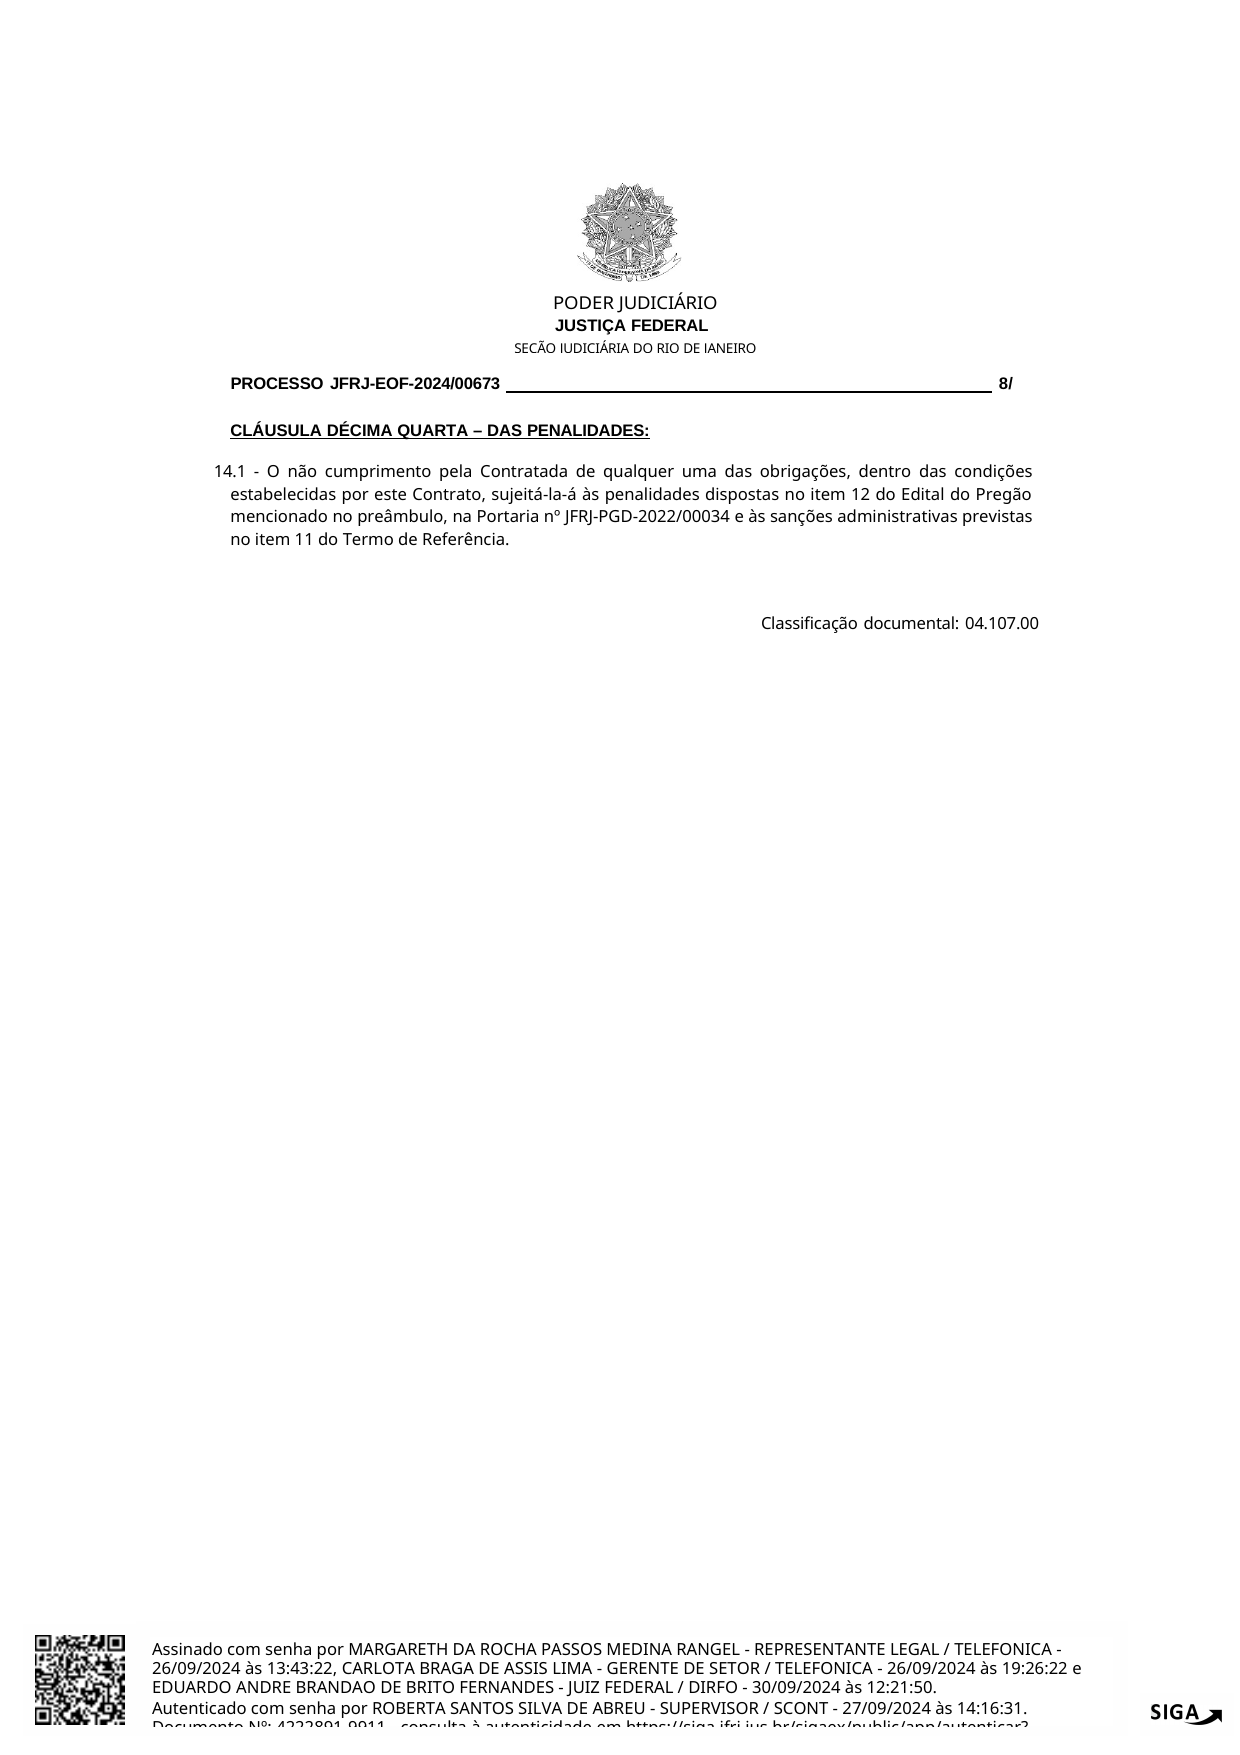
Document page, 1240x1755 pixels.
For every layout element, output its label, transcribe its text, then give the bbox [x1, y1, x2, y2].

list - O não cumprimento pela Contratada de qualquer uma das obrigações, dentro das condições estabelecidas por este Contrato, sujeitá-la-á às penalidades dispostas no item 12 do Edital do Pregão mencionado no preâmbulo, na Portaria nº JFRJ-PGD-2022/00034 e às sanções administrativas previstas no item 11 do Termo de Referência. [190, 459, 1033, 550]
text Classificação documental: 04.107.00 [761, 612, 1064, 634]
subtitle CLÁUSULA DÉCIMA QUARTA – DAS PENALIDADES: [230, 421, 1064, 440]
